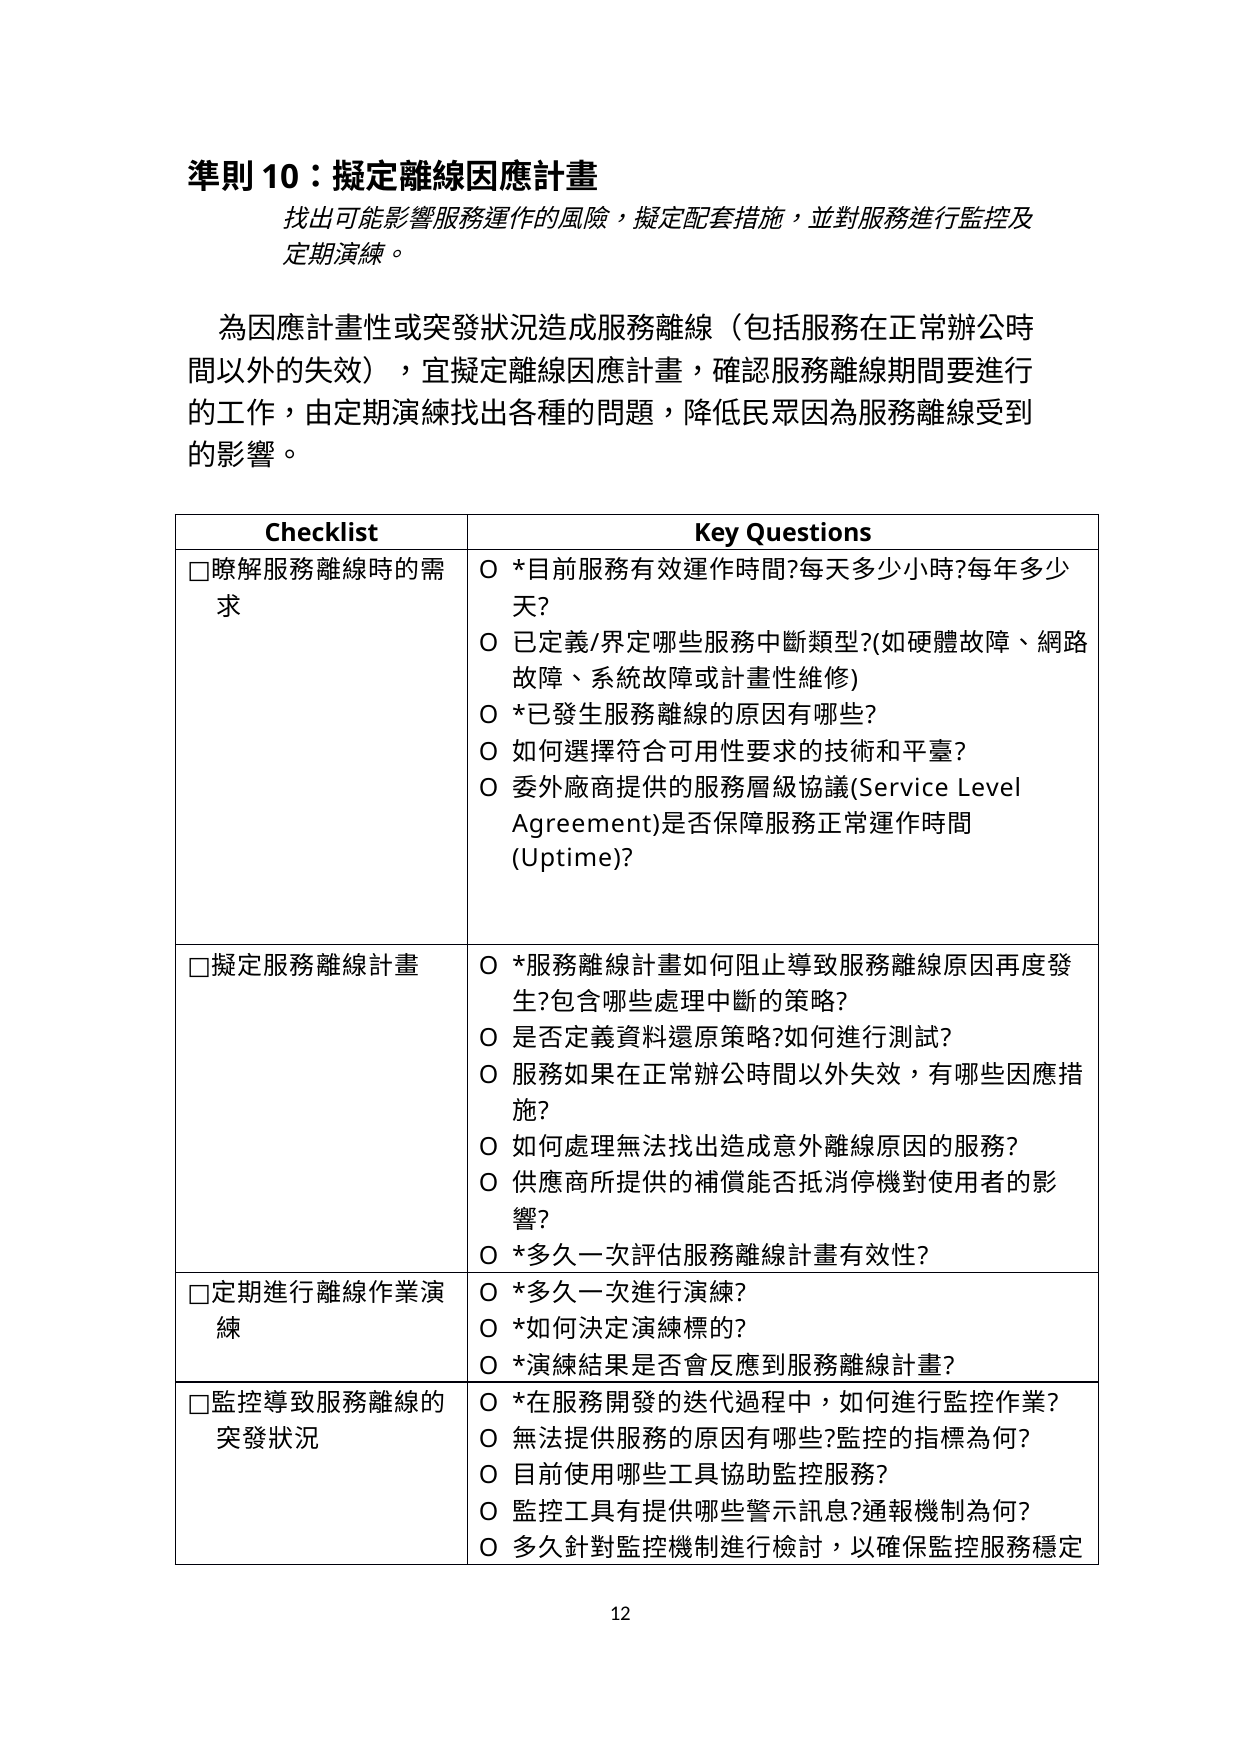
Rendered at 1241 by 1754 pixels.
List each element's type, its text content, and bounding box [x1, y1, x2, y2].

table_header Checklist [176, 515, 467, 549]
table_cell □擬定服務離線計畫 [176, 945, 467, 1272]
table_cell □瞭解服務離線時的需求 [176, 550, 467, 944]
table_cell *服務離線計畫如何阻止導致服務離線原因再度發生?包含哪些處理中斷的策略? 是否定義資料還原策略?如何進行測試? 服務如果在正常辦公時間以外失效，有哪些因應措施? 如何處理無法找出造成意外離線原因的服務? 供應商所提供的補償能否抵消停機對使用者的影響? *多久一次評估服務離線計畫有效性? [468, 945, 1098, 1272]
table_cell *在服務開發的迭代過程中，如何進行監控作業? 無法提供服務的原因有哪些?監控的指標為何? 目前使用哪些工具協助監控服務? 監控工具有提供哪些警示訊息?通報機制為何? 多久針對監控機制進行檢討，以確保監控服務穩定運作? [468, 1383, 1098, 1564]
table_cell *目前服務有效運作時間?每天多少小時?每年多少天? 已定義/界定哪些服務中斷類型?(如硬體故障、網路故障、系統故障或計畫性維修) *已發生服務離線的原因有哪些? 如何選擇符合可用性要求的技術和平臺? 委外廠商提供的服務層級協議(Service Level Agreement)是否保障服務正常運作時間(Uptime)? [468, 550, 1098, 944]
table_cell □定期進行離線作業演練 [176, 1273, 467, 1381]
table_header Key Questions [468, 515, 1098, 549]
text 找出可能影響服務運作的風險，擬定配套措施，並對服務進行監控及定期演練。 [282, 198, 1053, 271]
text 為因應計畫性或突發狀況造成服務離線（包括服務在正常辦公時間以外的失效），宜擬定離線因應計畫，確認服務離線期間要進行的工作，由定期演練找出各種的問題，降低民眾因為服務離線受到的影響。 [187, 305, 1053, 474]
table_cell □監控導致服務離線的突發狀況 [176, 1383, 467, 1564]
text 準則10：擬定離線因應計畫 [187, 150, 1053, 198]
table_cell *多久一次進行演練? *如何決定演練標的? *演練結果是否會反應到服務離線計畫? [468, 1273, 1098, 1381]
